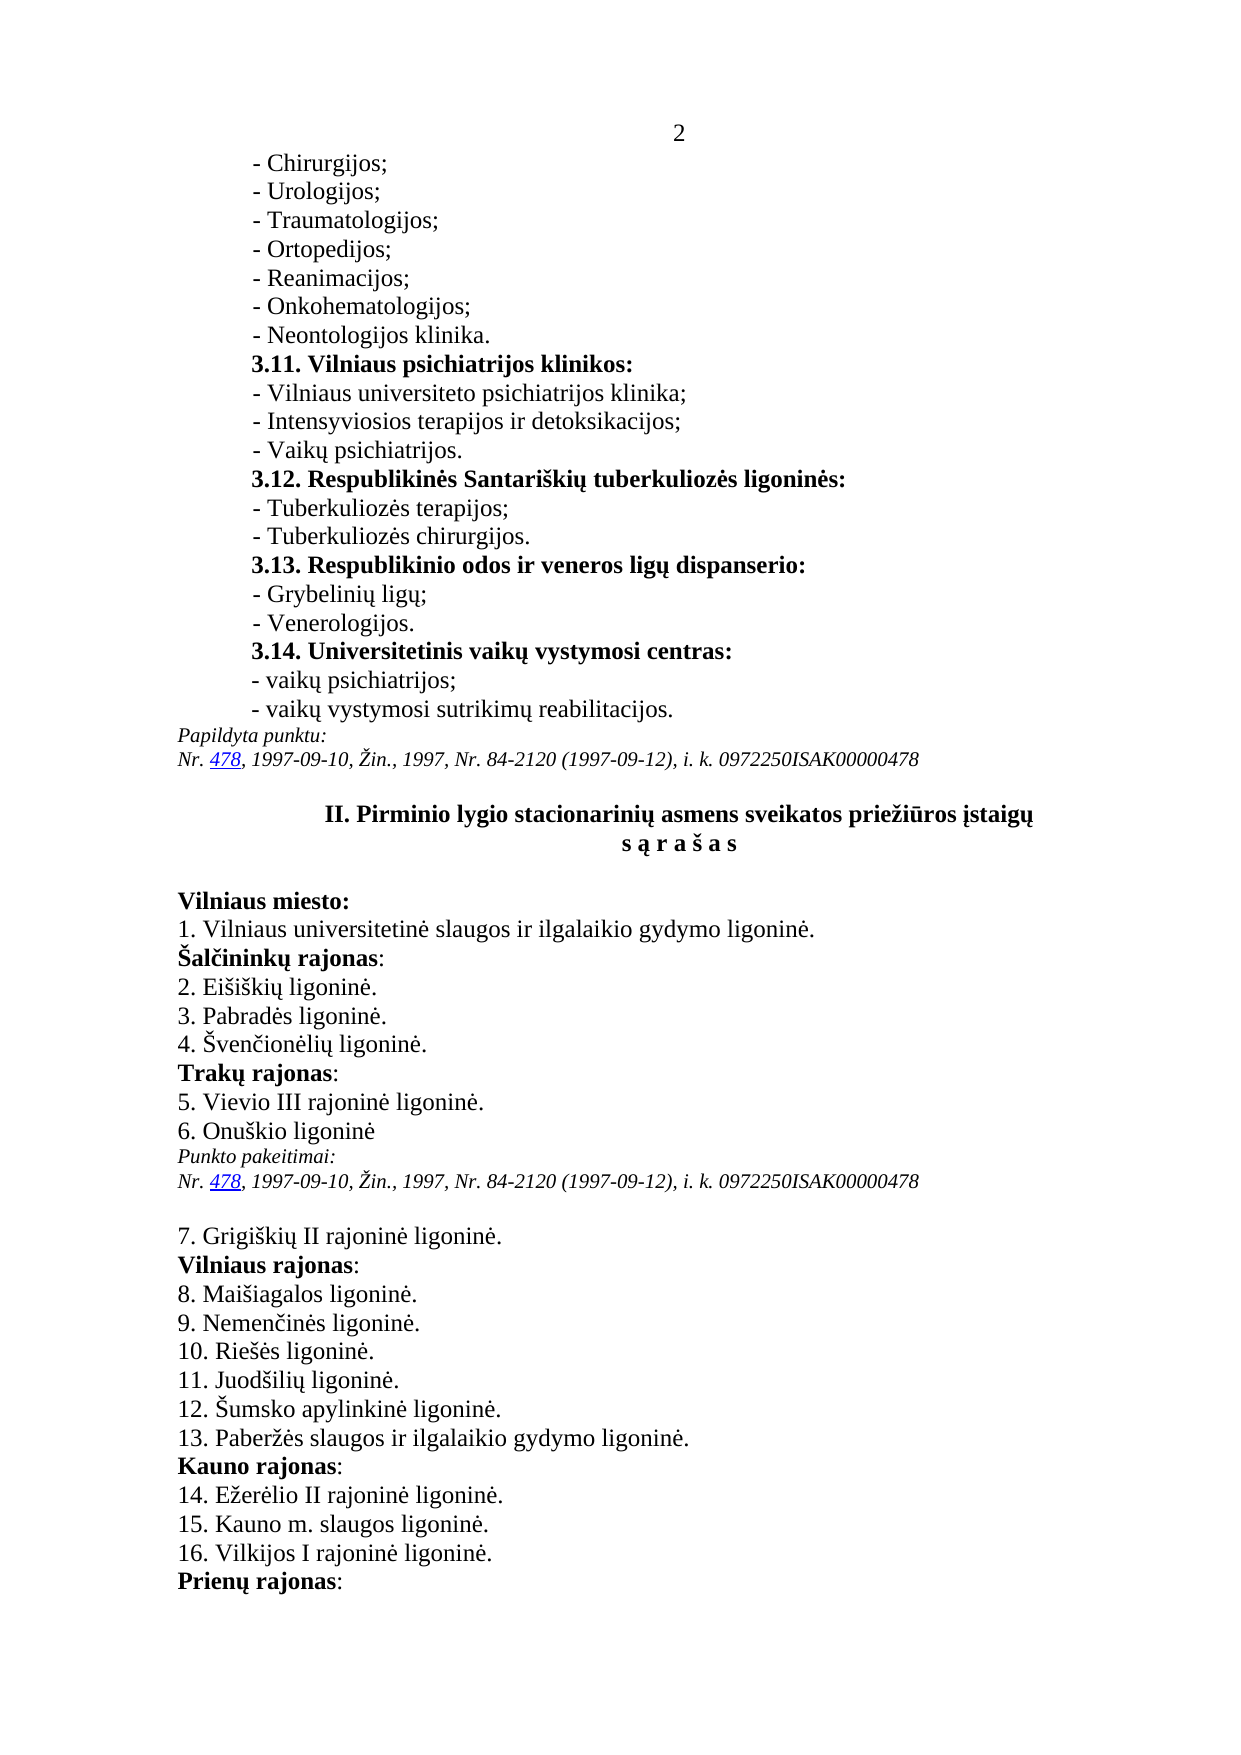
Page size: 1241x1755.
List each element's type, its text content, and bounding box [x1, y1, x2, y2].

text 9. Nemenčinės ligoninė. [177, 1308, 1181, 1336]
text Vilniaus rajonas: [177, 1250, 1181, 1279]
text - Urologijos; [177, 176, 1181, 205]
text 3.14. Universitetinis vaikų vystymosi centras: [177, 636, 1181, 665]
text 11. Juodšilių ligoninė. [177, 1365, 1181, 1394]
text - Onkohematologijos; [177, 291, 1181, 320]
text Prienų rajonas: [177, 1566, 1181, 1595]
text 8. Maišiagalos ligoninė. [177, 1279, 1181, 1308]
text Punkto pakeitimai: [177, 1144, 1181, 1168]
text Trakų rajonas: [177, 1058, 1181, 1087]
text 3.12. Respublikinės Santariškių tuberkuliozės ligoninės: [177, 464, 1181, 493]
text Kauno rajonas: [177, 1451, 1181, 1480]
text - Tuberkuliozės terapijos; [177, 493, 1181, 521]
text Nr. 478, 1997-09-10, Žin., 1997, Nr. 84-2120 (1997-09-12), i. k. 0972250ISAK00000478 [177, 1168, 1181, 1193]
text - vaikų psichiatrijos; [177, 665, 1181, 694]
text - Traumatologijos; [177, 205, 1181, 234]
text - Intensyviosios terapijos ir detoksikacijos; [177, 406, 1181, 435]
text 16. Vilkijos I rajoninė ligoninė. [177, 1538, 1181, 1566]
text - Venerologijos. [177, 608, 1181, 636]
text 13. Paberžės slaugos ir ilgalaikio gydymo ligoninė. [177, 1423, 1181, 1451]
text 3.13. Respublikinio odos ir veneros ligų dispanserio: [177, 550, 1181, 579]
text II. Pirminio lygio stacionarinių asmens sveikatos priežiūros įstaigų [177, 799, 1181, 828]
text 2. Eišiškių ligoninė. [177, 972, 1181, 1001]
text sąrašas [177, 828, 1181, 857]
text 1. Vilniaus universitetinė slaugos ir ilgalaikio gydymo ligoninė. [177, 914, 1181, 943]
text Vilniaus miesto: [177, 886, 1181, 914]
text Nr. 478, 1997-09-10, Žin., 1997, Nr. 84-2120 (1997-09-12), i. k. 0972250ISAK00000478 [177, 747, 1181, 771]
text 15. Kauno m. slaugos ligoninė. [177, 1509, 1181, 1538]
text 3.11. Vilniaus psichiatrijos klinikos: [177, 349, 1181, 378]
text - Tuberkuliozės chirurgijos. [177, 521, 1181, 550]
text - Reanimacijos; [177, 263, 1181, 291]
text - Neontologijos klinika. [177, 320, 1181, 349]
text 14. Ežerėlio II rajoninė ligoninė. [177, 1480, 1181, 1509]
text - Vaikų psichiatrijos. [177, 435, 1181, 464]
text - Chirurgijos; [177, 148, 1181, 176]
text 3. Pabradės ligoninė. [177, 1001, 1181, 1029]
text - Grybelinių ligų; [177, 579, 1181, 608]
text 6. Onuškio ligoninė [177, 1116, 1181, 1144]
text 4. Švenčionėlių ligoninė. [177, 1029, 1181, 1058]
text - vaikų vystymosi sutrikimų reabilitacijos. [177, 694, 1181, 723]
text Šalčininkų rajonas: [177, 943, 1181, 972]
text 5. Vievio III rajoninė ligoninė. [177, 1087, 1181, 1116]
text - Ortopedijos; [177, 234, 1181, 263]
text - Vilniaus universiteto psichiatrijos klinika; [177, 378, 1181, 406]
text 10. Riešės ligoninė. [177, 1336, 1181, 1365]
text 12. Šumsko apylinkinė ligoninė. [177, 1394, 1181, 1423]
text 7. Grigiškių II rajoninė ligoninė. [177, 1221, 1181, 1250]
text Papildyta punktu: [177, 723, 1181, 747]
